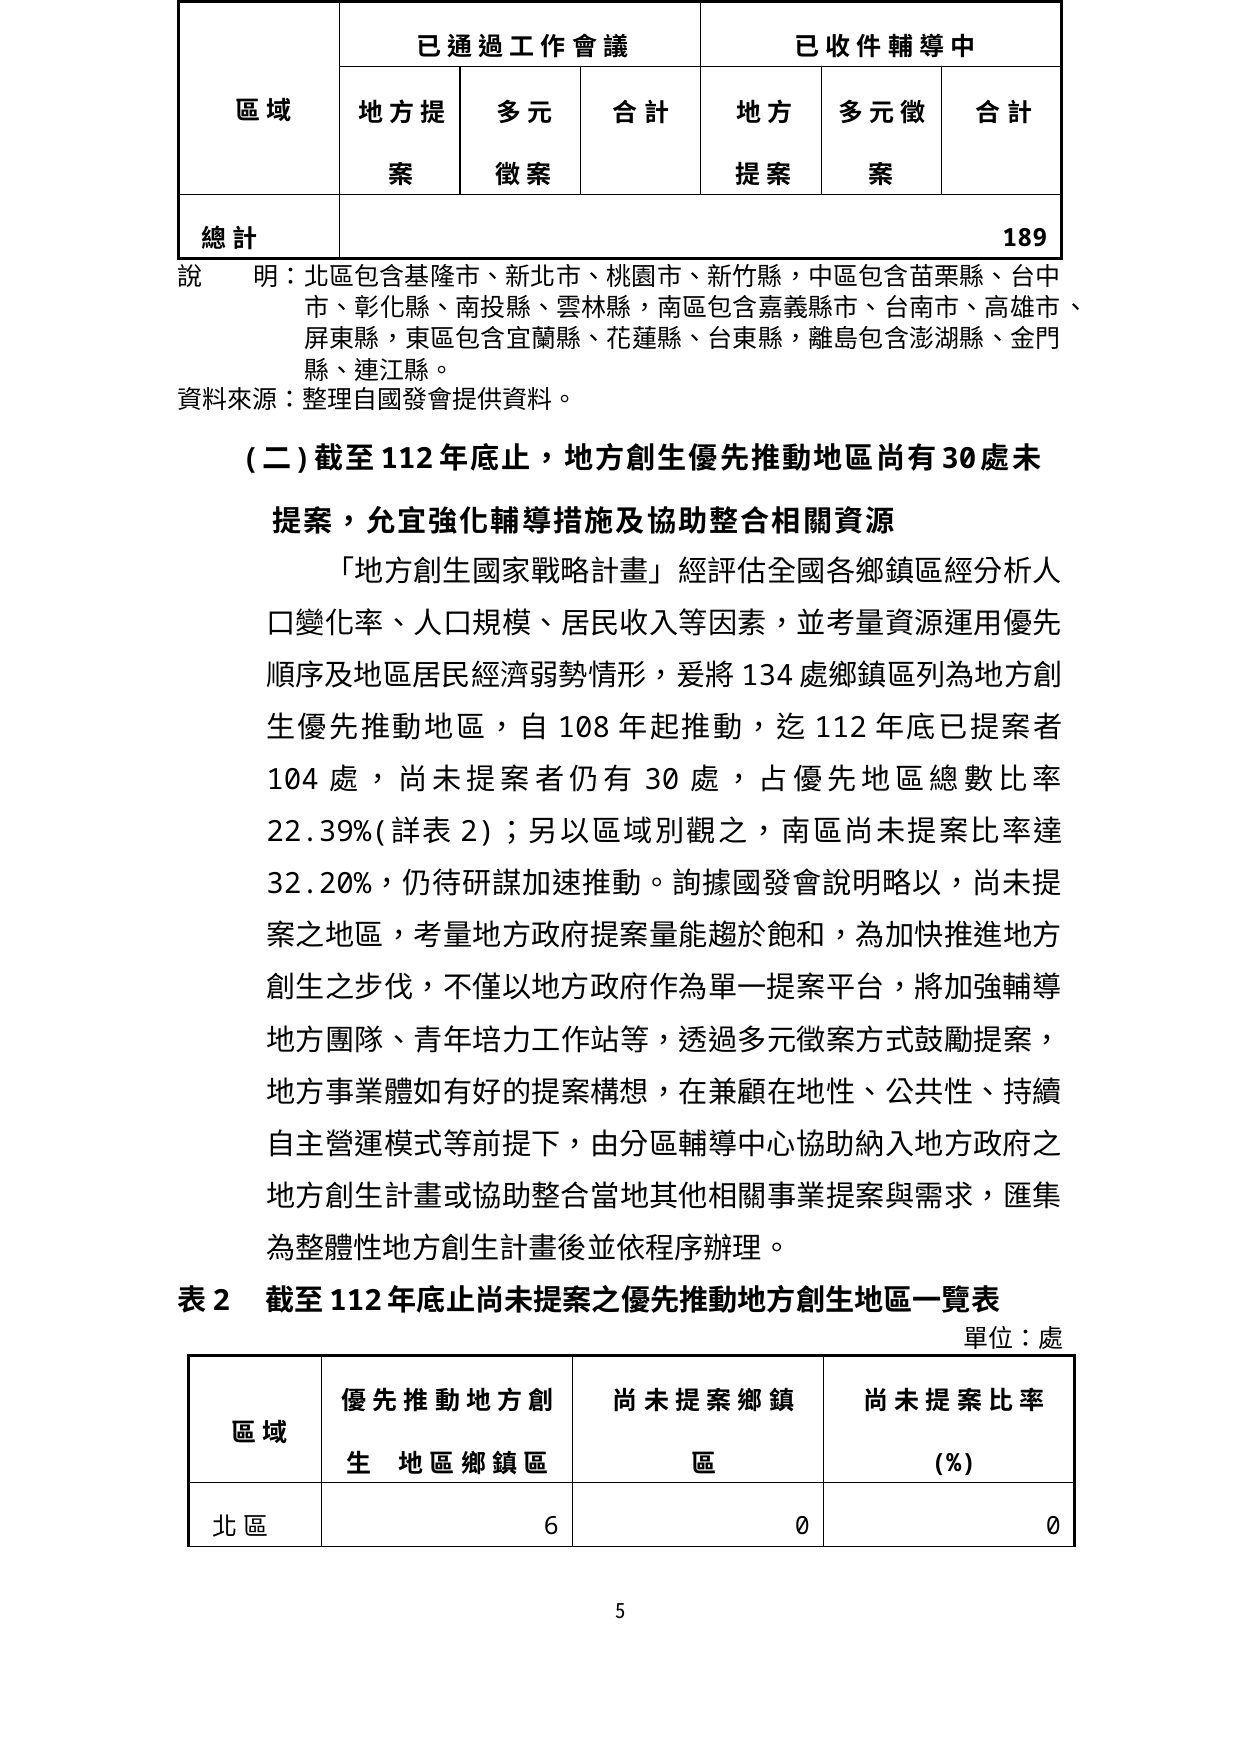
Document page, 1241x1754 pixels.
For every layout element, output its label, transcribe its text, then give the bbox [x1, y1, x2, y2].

table_cell 北區 [190, 1483, 321, 1546]
text 資料來源：整理自國發會提供資料。 [177, 385, 1063, 414]
table_cell 地方提案 [701, 67, 821, 194]
table_cell 地方提案 [340, 67, 459, 194]
text 「地方創生國家戰略計畫」經評估全國各鄉鎮區經分析人口變化率、人口規模、居民收入等因素，並考量資源運用優先順序及地區居民經濟弱勢情形，爰將134處鄉鎮區列為地方創生優先推動地區，自108年起推動，迄112年底已提案者104處，尚未提案者仍有30處，占優先地區總數比率22.39%(詳表2)；另以區域別觀之，南區尚未提案比率達32.20%，仍待研謀加速推動。詢據國發會說明略以，尚未提案之地區，考量地方政府提案量能趨於飽和，為加快推進地方創生之步伐，不僅以地方政府作為單一提案平台，將加強輔導地方團隊、青年培力工作站等，透過多元徵案方式鼓勵提案，地方事業體如有好的提案構想，在兼顧在地性、公共性、持續自主營運模式等前提下，由分區輔導中心協助納入地方政府之地方創生計畫或協助整合當地其他相關事業提案與需求，匯集為整體性地方創生計畫後並依程序辦理。 [266, 539, 1063, 1269]
text 單位：處 [177, 1321, 1063, 1354]
table_header 已收件輔導中 [701, 3, 1060, 66]
table_header 區域 [190, 1357, 321, 1482]
table_cell 0 [573, 1483, 823, 1546]
table_header 尚未提案比率(%) [824, 1357, 1073, 1482]
text 表2 截至112年底止尚未提案之優先推動地方創生地區一覽表 [177, 1269, 1063, 1321]
table_cell 多元徵案 [461, 67, 580, 194]
table_cell 合計 [942, 67, 1060, 194]
table_cell 189 [340, 195, 1060, 257]
table_header 區域 [180, 3, 339, 194]
table_cell 總計 [180, 195, 339, 257]
text (二)截至112年底止，地方創生優先推動地區尚有30處未提案，允宜強化輔導措施及協助整合相關資源 [236, 414, 1063, 539]
table_cell 6 [322, 1483, 572, 1546]
text 說 明：北區包含基隆市、新北市、桃園市、新竹縣，中區包含苗栗縣、台中市、彰化縣、南投縣、雲林縣，南區包含嘉義縣市、台南市、高雄市、屏東縣，東區包含宜蘭縣、花蓮縣、台東縣，離島包含澎湖縣、金門縣、連江縣。 [177, 260, 1063, 385]
table_header 已通過工作會議 [340, 3, 700, 66]
table_header 優先推動地方創生 地區鄉鎮區 [322, 1357, 572, 1482]
table_cell 多元徵案 [822, 67, 941, 194]
table_cell 0 [824, 1483, 1073, 1546]
table_cell 合計 [581, 67, 700, 194]
table_header 尚未提案鄉鎮區 [573, 1357, 823, 1482]
